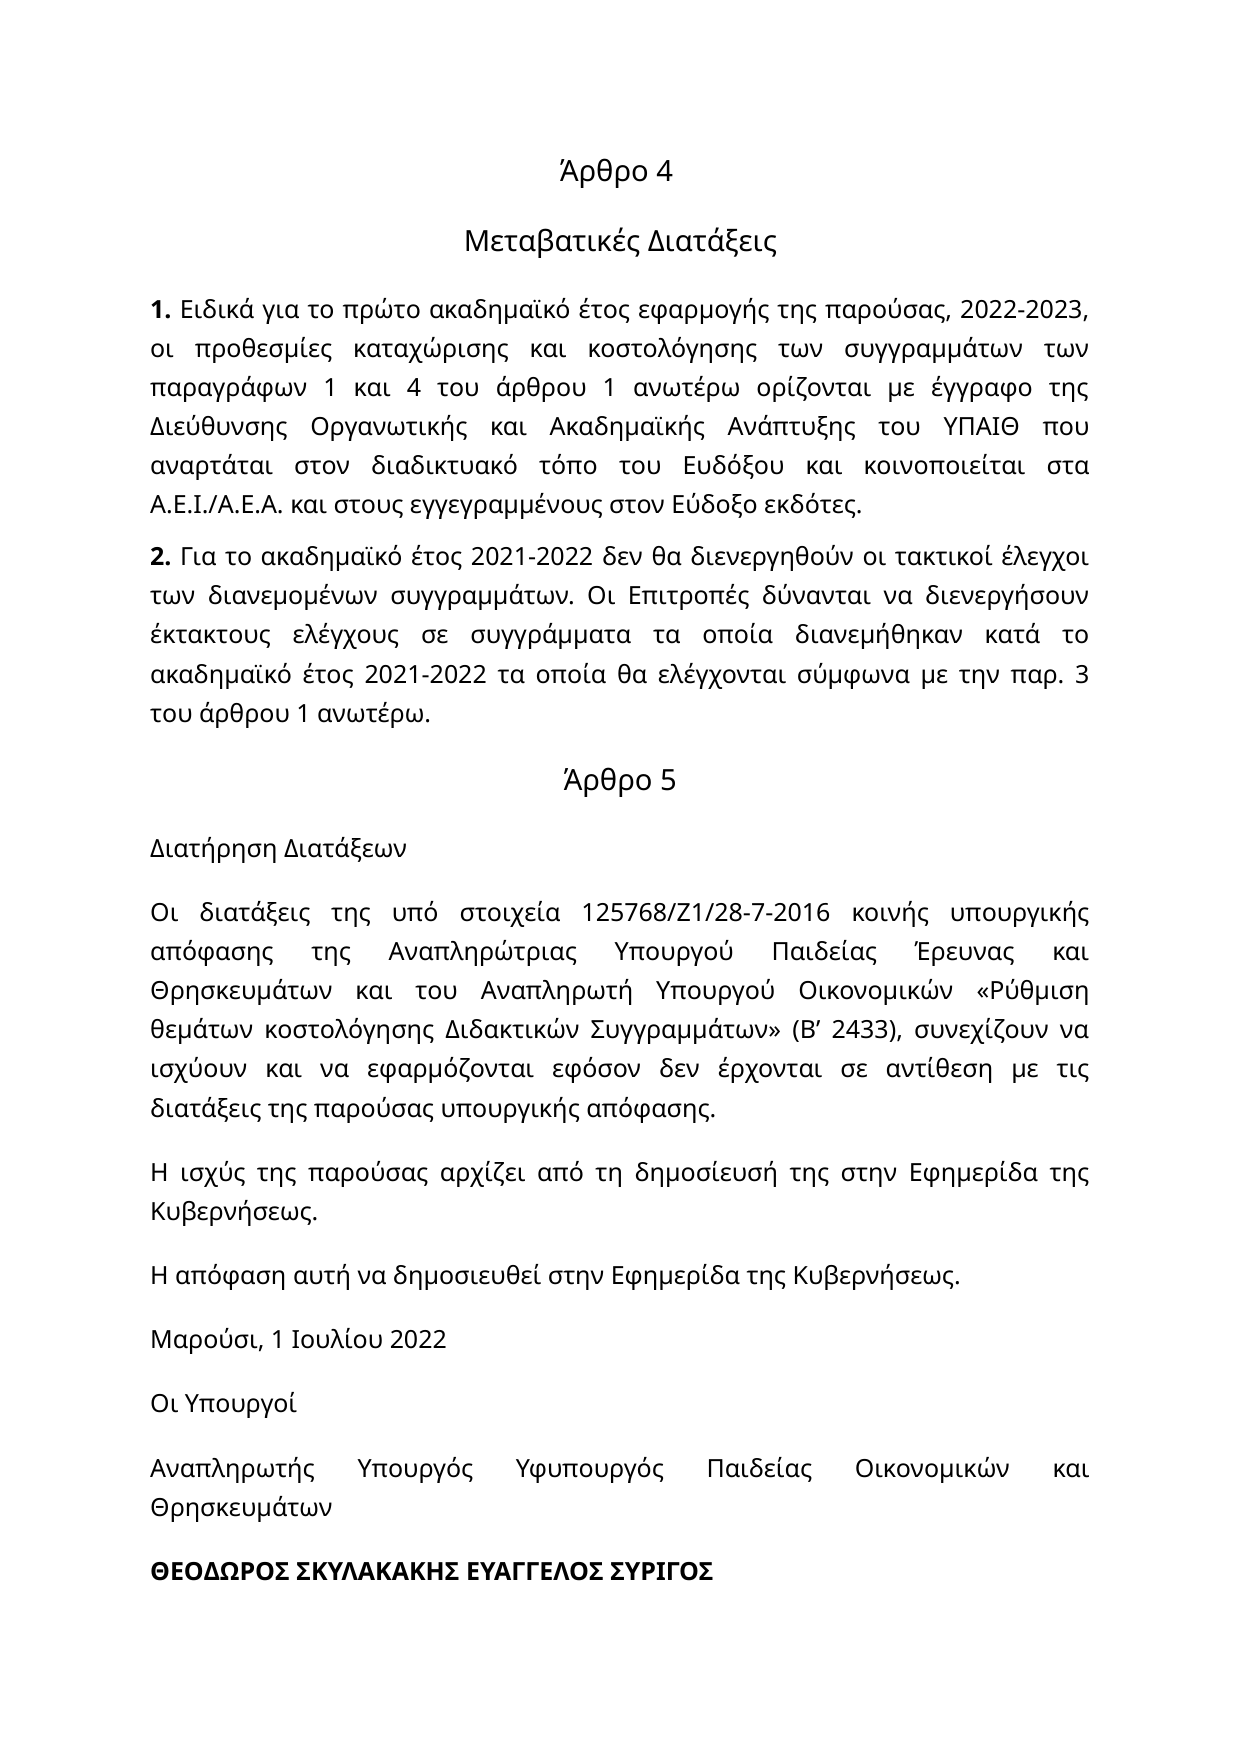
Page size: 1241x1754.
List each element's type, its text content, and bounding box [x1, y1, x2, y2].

text Οι Υπουργοί [150, 1386, 1090, 1420]
text ΘΕΟΔΩΡΟΣ ΣΚΥΛΑΚΑΚΗΣ ΕΥΑΓΓΕΛΟΣ ΣΥΡΙΓΟΣ [150, 1553, 1090, 1588]
subtitle Άρθρο 5 [150, 759, 1090, 799]
text Διατήρηση Διατάξεων [150, 830, 1090, 864]
text H απόφαση αυτή να δημοσιευθεί στην Εφημερίδα της Κυβερνήσεως. [150, 1258, 1090, 1292]
text Μαρούσι, 1 Ιουλίου 2022 [150, 1322, 1090, 1356]
subtitle Μεταβατικές Διατάξεις [150, 221, 1090, 260]
text Η ισχύς της παρούσας αρχίζει από τη δημοσίευσή της στην Εφημερίδα της Κυβερνήσεως. [150, 1154, 1090, 1228]
text 1. Ειδικά για το πρώτο ακαδημαϊκό έτος εφαρμογής της παρούσας, 2022-2023, οι προθεσμίες καταχώρισης και κοστολόγησης των συγγραμμάτων των παραγράφων 1 και 4 του άρθρου 1 ανωτέρω ορίζονται με έγγραφο της Διεύθυνσης Οργανωτικής και Ακαδημαϊκής Ανάπτυξης του ΥΠΑΙΘ που αναρτάται στον διαδικτυακό τόπο του Ευδόξου και κοινοποιείται στα Α.Ε.Ι./Α.Ε.Α. και στους εγγεγραμμένους στον Εύδοξο εκδότες. [150, 291, 1090, 521]
text 2. Για το ακαδημαϊκό έτος 2021-2022 δεν θα διενεργηθούν οι τακτικοί έλεγχοι των διανεμομένων συγγραμμάτων. Οι Επιτροπές δύνανται να διενεργήσουν έκτακτους ελέγχους σε συγγράμματα τα οποία διανεμήθηκαν κατά το ακαδημαϊκό έτος 2021-2022 τα οποία θα ελέγχονται σύμφωνα με την παρ. 3 του άρθρου 1 ανωτέρω. [150, 539, 1090, 729]
text Οι διατάξεις της υπό στοιχεία 125768/Ζ1/28-7-2016 κοινής υπουργικής απόφασης της Αναπληρώτριας Υπουργού Παιδείας Έρευνας και Θρησκευμάτων και του Αναπληρωτή Υπουργού Οικονομικών «Ρύθμιση θεμάτων κοστολόγησης Διδακτικών Συγγραμμάτων» (Β’ 2433), συνεχίζουν να ισχύουν και να εφαρμόζονται εφόσον δεν έρχονται σε αντίθεση με τις διατάξεις της παρούσας υπουργικής απόφασης. [150, 894, 1090, 1124]
subtitle Άρθρο 4 [150, 150, 1090, 190]
text Αναπληρωτής Υπουργός Υφυπουργός Παιδείας Οικονομικών και Θρησκευμάτων [150, 1450, 1090, 1523]
